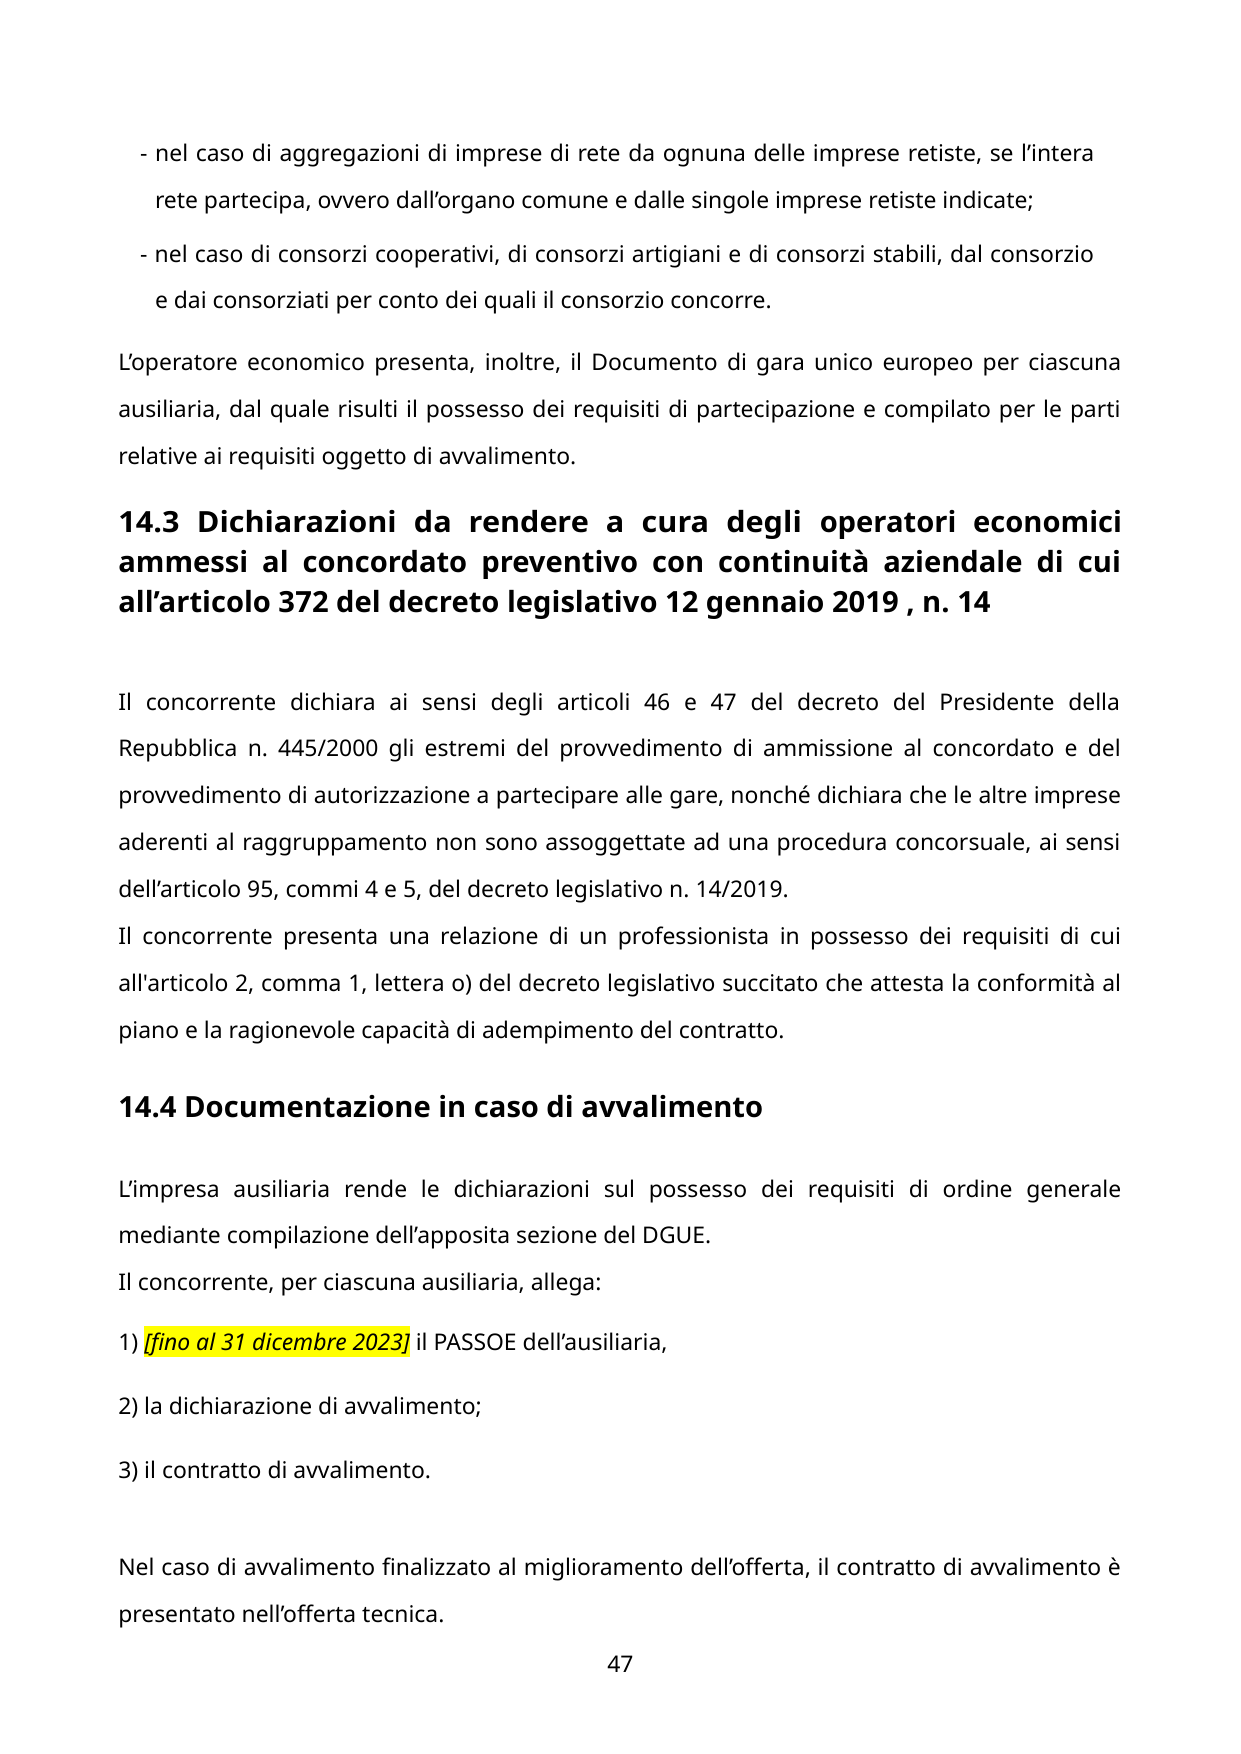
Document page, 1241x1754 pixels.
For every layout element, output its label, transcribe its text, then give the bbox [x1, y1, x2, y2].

text Il concorrente, per ciascuna ausiliaria, allega: [118, 1266, 1122, 1297]
text 3) il contratto di avvalimento. [118, 1454, 1122, 1485]
list - nel caso di consorzi cooperativi, di consorzi artigiani e di consorzi stabili, dal consorzio e dai consorziati per conto dei quali il consorzio concorre. [140, 237, 1096, 316]
text 2) la dichiarazione di avvalimento; [118, 1390, 1122, 1421]
text L’impresa ausiliaria rende le dichiarazioni sul possesso dei requisiti di ordine generale mediante compilazione dell’apposita sezione del DGUE. [118, 1172, 1122, 1251]
text Nel caso di avvalimento finalizzato al miglioramento dell’offerta, il contratto di avvalimento è presentato nell’offerta tecnica. [41, 1551, 1122, 1629]
text 1) [fino al 31 dicembre 2023] il PASSOE dell’ausiliaria, [118, 1326, 1122, 1357]
text Il concorrente dichiara ai sensi degli articoli 46 e 47 del decreto del Presidente della Repubblica n. 445/2000 gli estremi del provvedimento di ammissione al concordato e del provvedimento di autorizzazione a partecipare alle gare, nonché dichiara che le altre imprese aderenti al raggruppamento non sono assoggettate ad una procedura concorsuale, ai sensi dell’articolo 95, commi 4 e 5, del decreto legislativo n. 14/2019. [118, 685, 1122, 904]
text 14.4 Documentazione in caso di avvalimento [118, 1086, 1122, 1126]
text L’operatore economico presenta, inoltre, il Documento di gara unico europeo per ciascuna ausiliaria, dal quale risulti il possesso dei requisiti di partecipazione e compilato per le parti relative ai requisiti oggetto di avvalimento. [118, 346, 1122, 471]
text Il concorrente presenta una relazione di un professionista in possesso dei requisiti di cui all'articolo 2, comma 1, lettera o) del decreto legislativo succitato che attesta la conformità al piano e la ragionevole capacità di adempimento del contratto. [118, 920, 1122, 1045]
list - nel caso di aggregazioni di imprese di rete da ognuna delle imprese retiste, se l’intera rete partecipa, ovvero dall’organo comune e dalle singole imprese retiste indicate; [140, 137, 1096, 215]
subtitle 14.3 Dichiarazioni da rendere a cura degli operatori economici ammessi al concordato preventivo con continuità aziendale di cui all’articolo 372 del decreto legislativo 12 gennaio 2019 , n. 14 [118, 501, 1122, 621]
